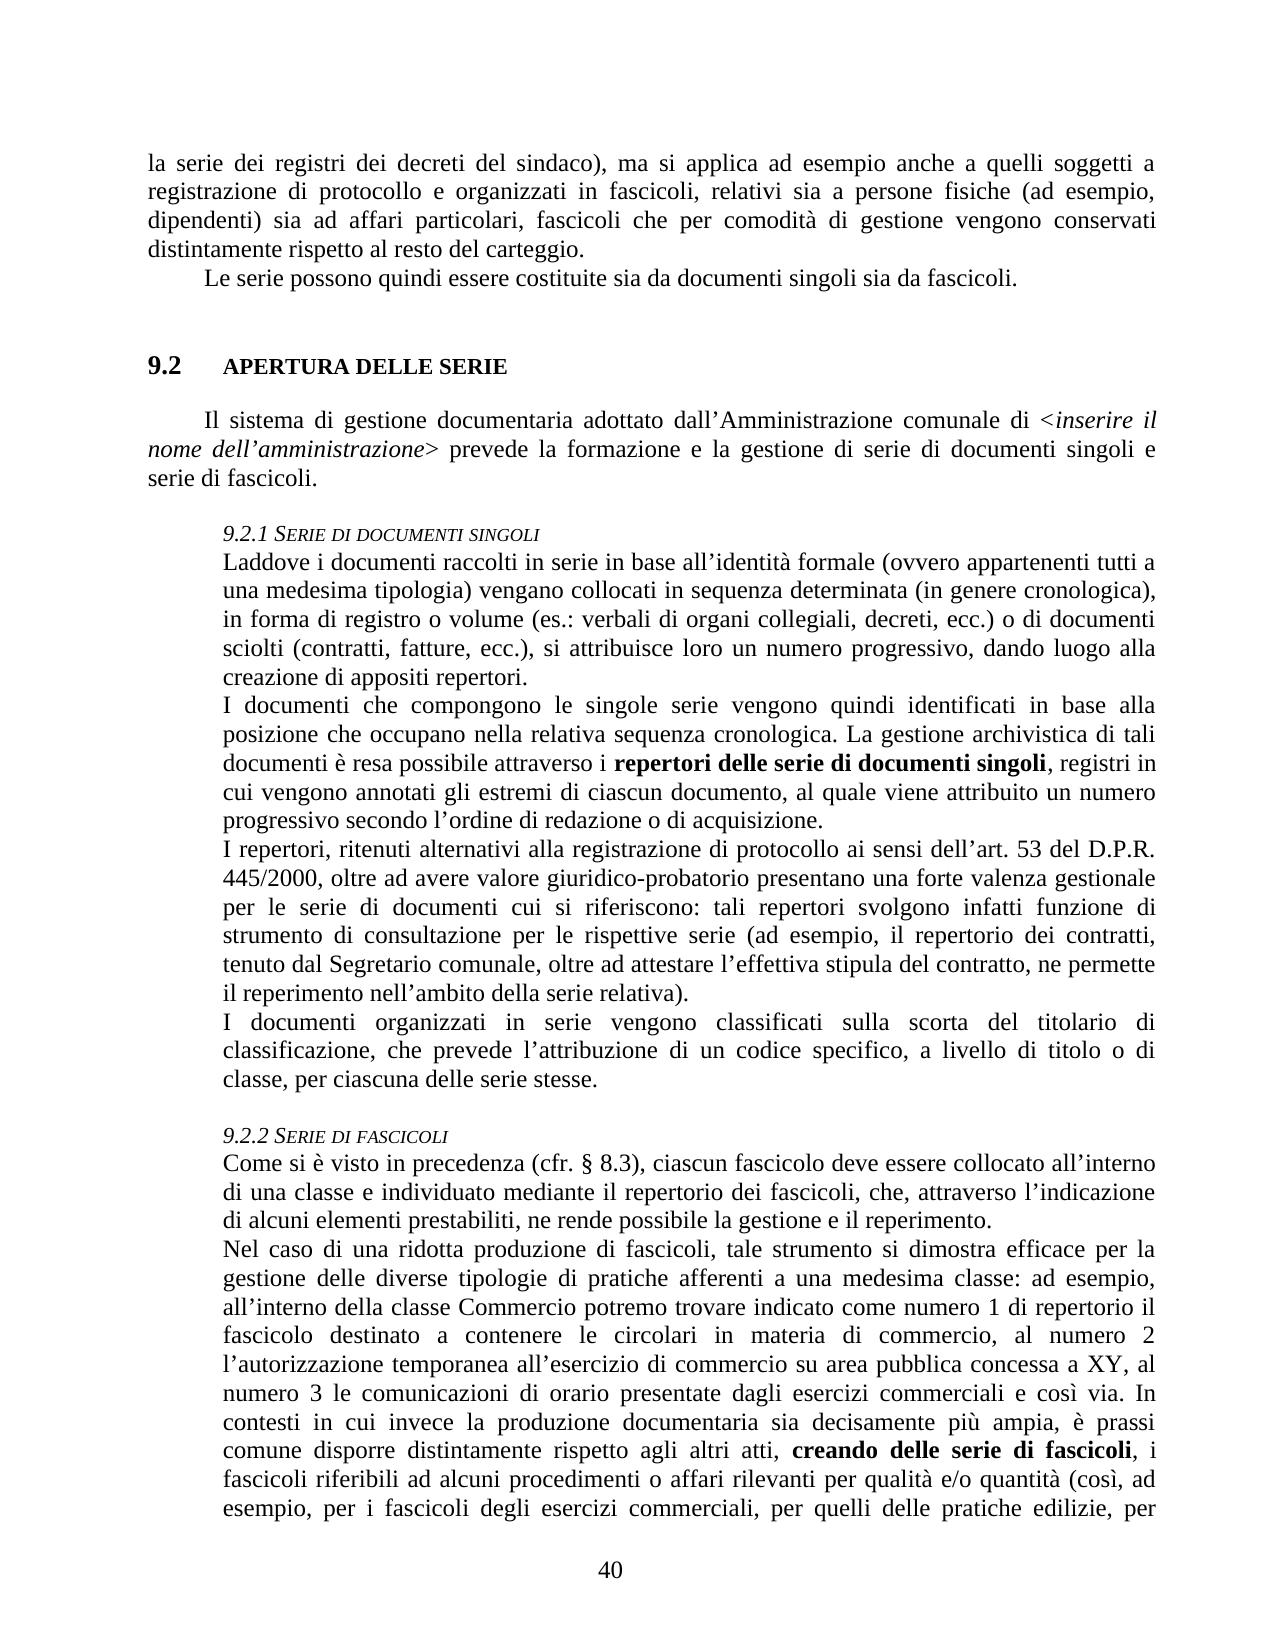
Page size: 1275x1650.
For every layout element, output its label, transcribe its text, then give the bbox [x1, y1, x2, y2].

text 9.2.2 Serie di fascicoli [223, 1122, 1157, 1148]
text la serie dei registri dei decreti del sindaco), ma si applica ad esempio anche a quelli soggetti a registrazione di protocollo e organizzati in fascicoli, relativi sia a persone fisiche (ad esempio, dipendenti) sia ad affari particolari, fascicoli che per comodità di gestione vengono conservati distintamente rispetto al resto del carteggio. [148, 148, 1157, 263]
text Come si è visto in precedenza (cfr. § 8.3), ciascun fascicolo deve essere collocato all’interno di una classe e individuato mediante il repertorio dei fascicoli, che, attraverso l’indicazione di alcuni elementi prestabiliti, ne rende possibile la gestione e il reperimento. [223, 1148, 1157, 1234]
text Nel caso di una ridotta produzione di fascicoli, tale strumento si dimostra efficace per la gestione delle diverse tipologie di pratiche afferenti a una medesima classe: ad esempio, all’interno della classe Commercio potremo trovare indicato come numero 1 di repertorio il fascicolo destinato a contenere le circolari in materia di commercio, al numero 2 l’autorizzazione temporanea all’esercizio di commercio su area pubblica concessa a XY, al numero 3 le comunicazioni di orario presentate dagli esercizi commerciali e così via. In contesti in cui invece la produzione documentaria sia decisamente più ampia, è prassi comune disporre distintamente rispetto agli altri atti, creando delle serie di fascicoli, i fascicoli riferibili ad alcuni procedimenti o affari rilevanti per qualità e/o quantità (così, ad esempio, per i fascicoli degli esercizi commerciali, per quelli delle pratiche edilizie, per [223, 1234, 1157, 1522]
text I repertori, ritenuti alternativi alla registrazione di protocollo ai sensi dell’art. 53 del D.P.R. 445/2000, oltre ad avere valore giuridico-probatorio presentano una forte valenza gestionale per le serie di documenti cui si riferiscono: tali repertori svolgono infatti funzione di strumento di consultazione per le rispettive serie (ad esempio, il repertorio dei contratti, tenuto dal Segretario comunale, oltre ad attestare l’effettiva stipula del contratto, ne permette il reperimento nell’ambito della serie relativa). [223, 834, 1157, 1007]
text I documenti che compongono le singole serie vengono quindi identificati in base alla posizione che occupano nella relativa sequenza cronologica. La gestione archivistica di tali documenti è resa possibile attraverso i repertori delle serie di documenti singoli, registri in cui vengono annotati gli estremi di ciascun documento, al quale viene attribuito un numero progressivo secondo l’ordine di redazione o di acquisizione. [223, 690, 1157, 834]
text Le serie possono quindi essere costituite sia da documenti singoli sia da fascicoli. [148, 263, 1157, 291]
text 9.2 APERTURA DELLE SERIE [148, 349, 1157, 380]
text Laddove i documenti raccolti in serie in base all’identità formale (ovvero appartenenti tutti a una medesima tipologia) vengano collocati in sequenza determinata (in genere cronologica), in forma di registro o volume (es.: verbali di organi collegiali, decreti, ecc.) o di documenti sciolti (contratti, fatture, ecc.), si attribuisce loro un numero progressivo, dando luogo alla creazione di appositi repertori. [223, 547, 1157, 690]
text Il sistema di gestione documentaria adottato dall’Amministrazione comunale di <inserire il nome dell’amministrazione> prevede la formazione e la gestione di serie di documenti singoli e serie di fascicoli. [148, 405, 1157, 492]
text I documenti organizzati in serie vengono classificati sulla scorta del titolario di classificazione, che prevede l’attribuzione di un codice specifico, a livello di titolo o di classe, per ciascuna delle serie stesse. [223, 1007, 1157, 1093]
text 9.2.1 Serie di documenti singoli [223, 520, 1157, 547]
